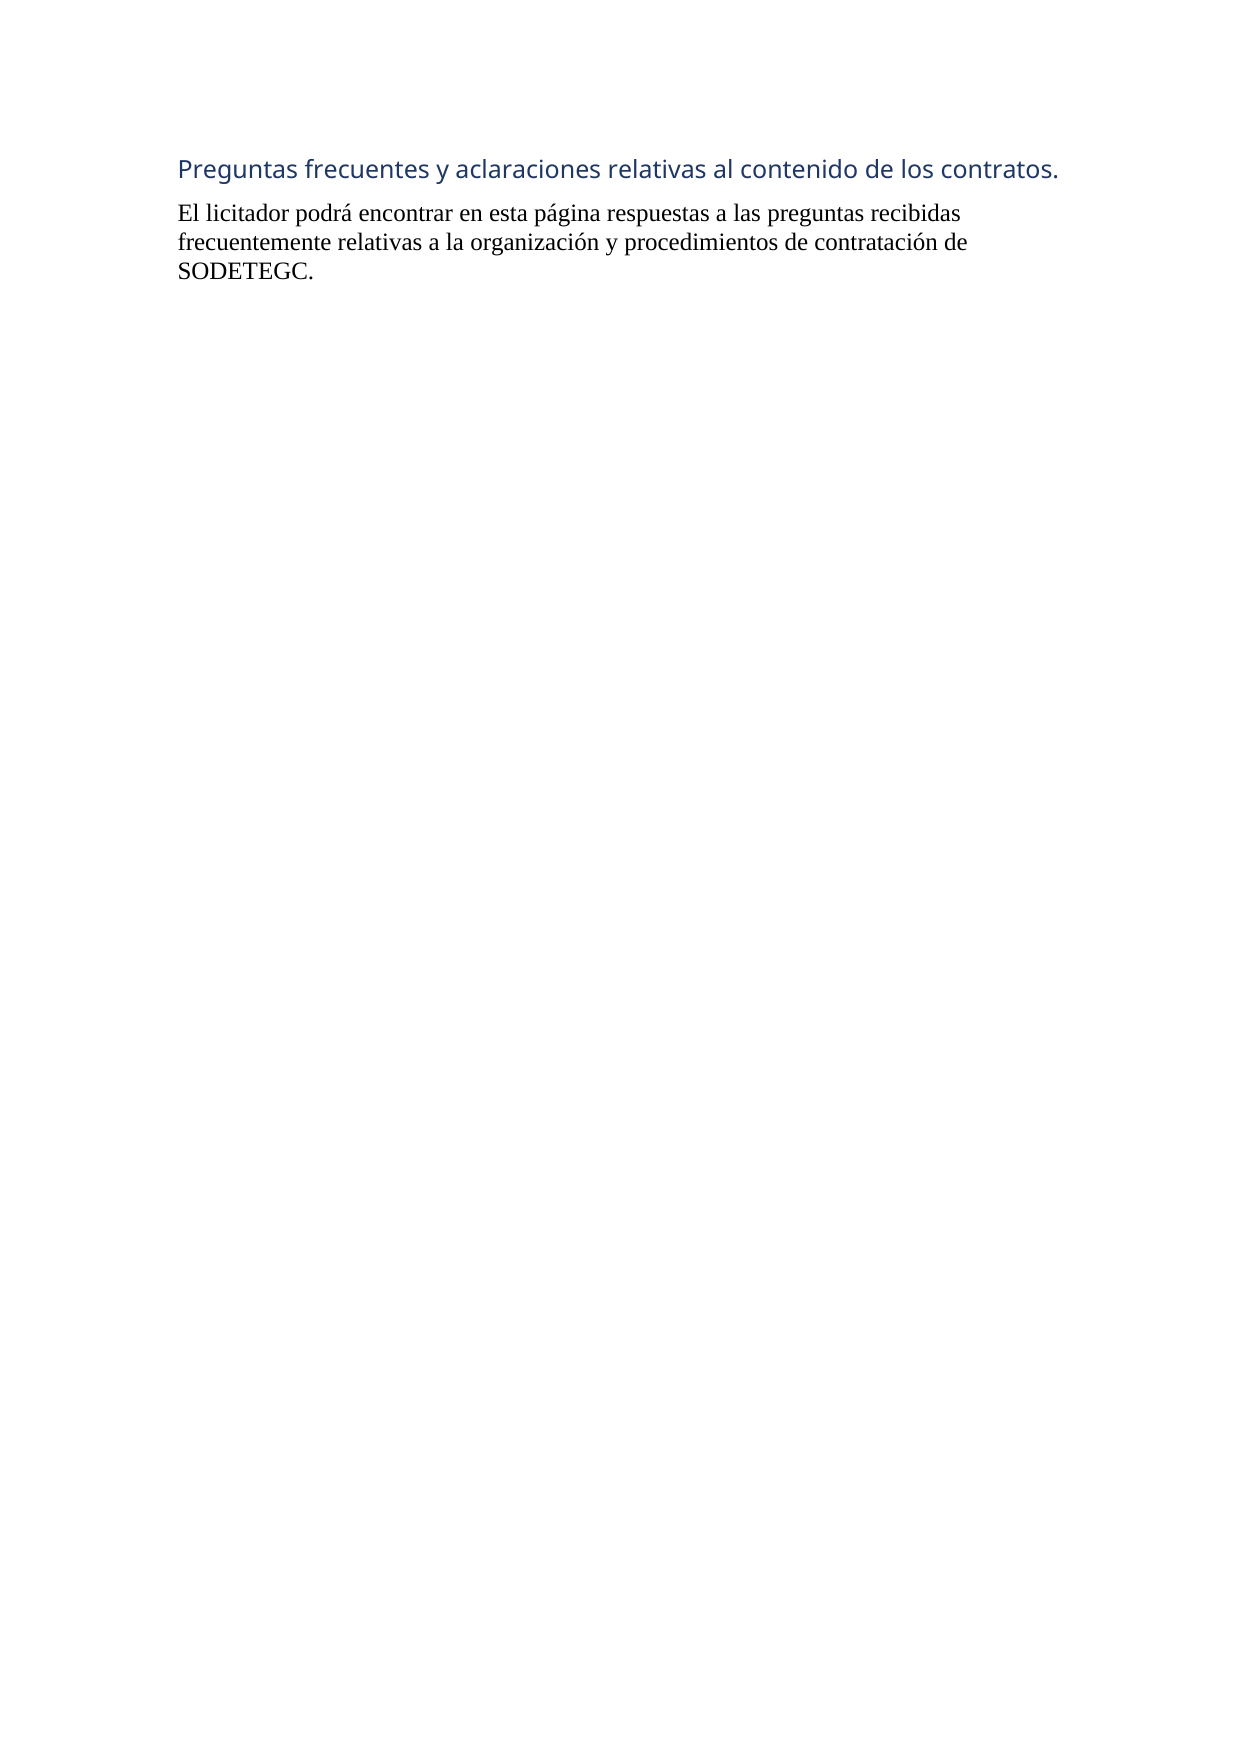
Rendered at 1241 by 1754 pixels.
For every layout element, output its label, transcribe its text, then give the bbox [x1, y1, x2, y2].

text El licitador podrá encontrar en esta página respuestas a las preguntas recibidas frecuentemente relativas a la organización y procedimientos de contratación de SODETEGC. [177, 198, 1063, 285]
subtitle Preguntas frecuentes y aclaraciones relativas al contenido de los contratos. [177, 152, 1063, 186]
